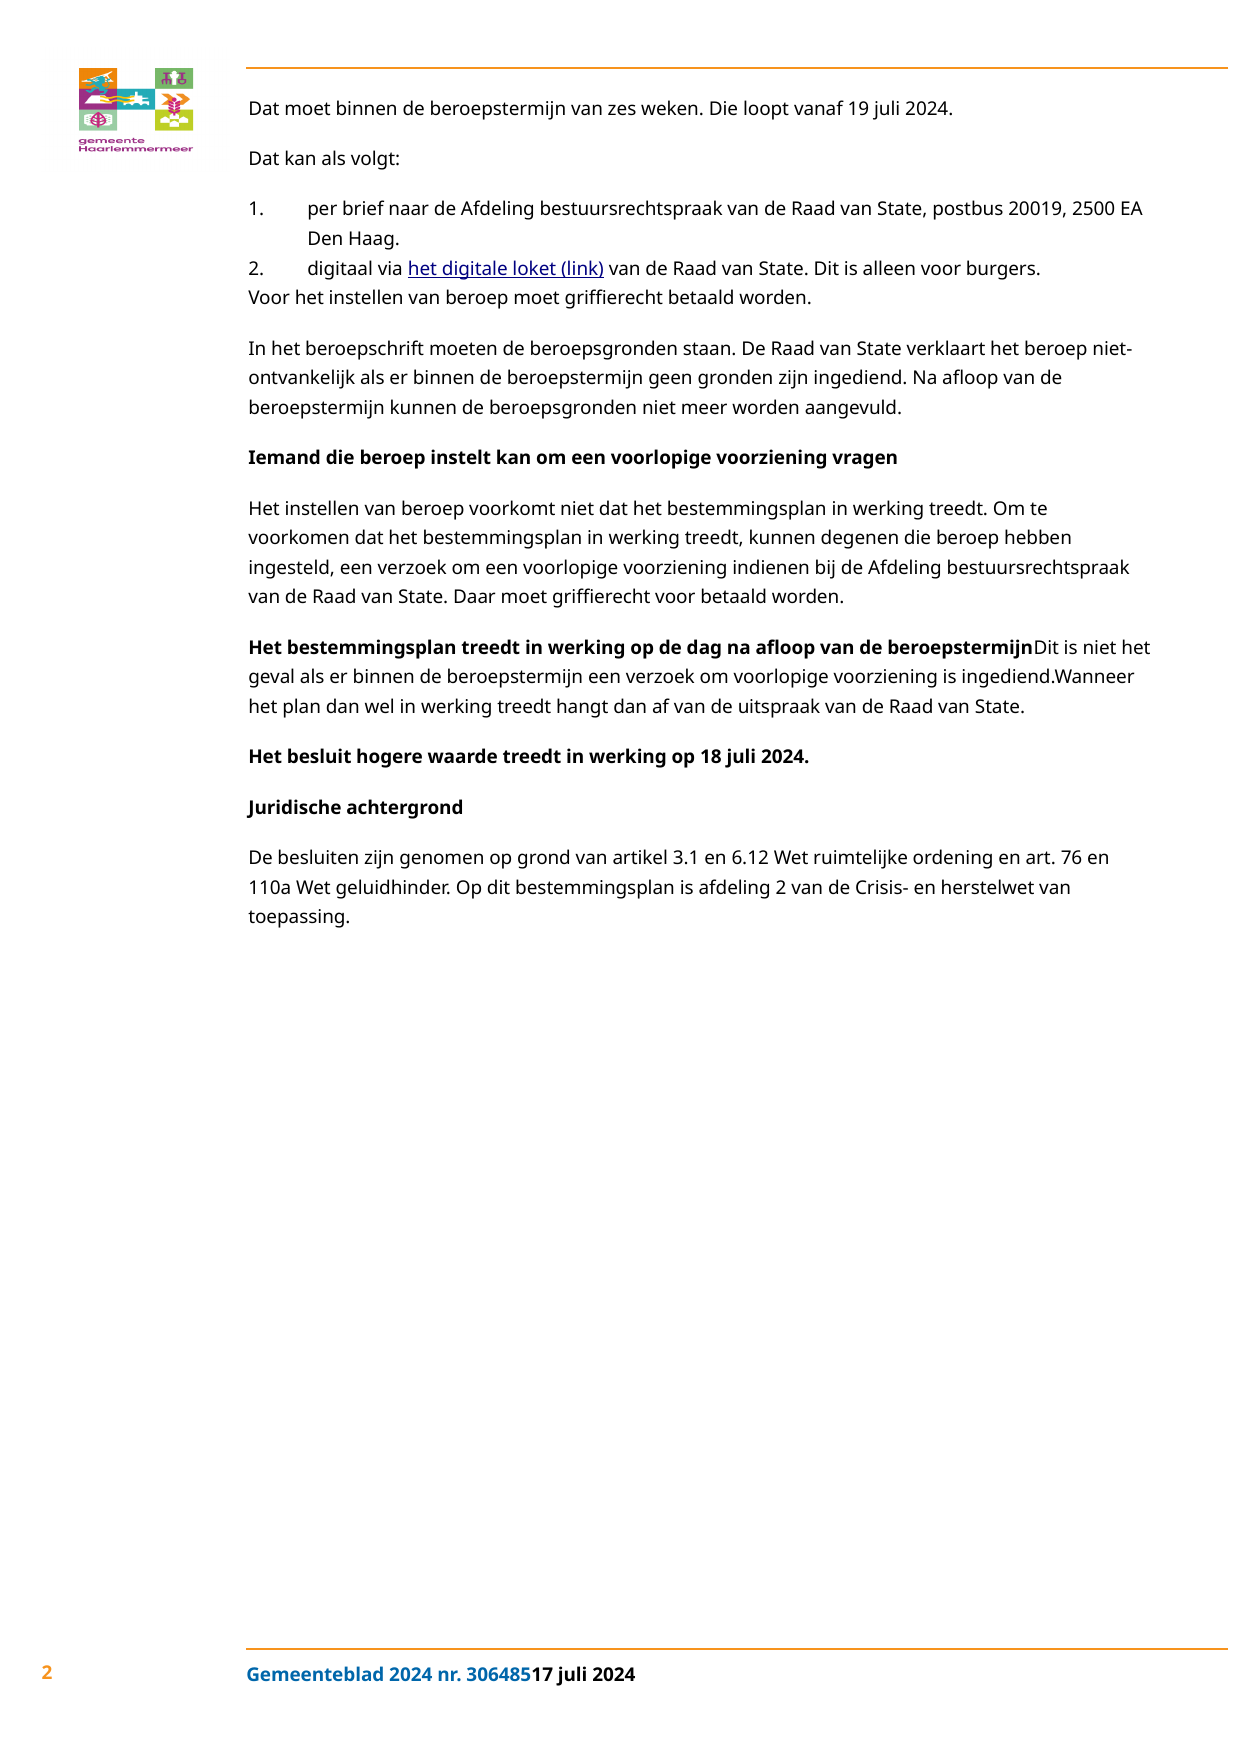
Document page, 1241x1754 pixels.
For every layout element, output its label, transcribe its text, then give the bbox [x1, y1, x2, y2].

text Het instellen van beroep voorkomt niet dat het bestemmingsplan in werking treedt. Om te voorkomen dat het bestemmingsplan in werking treedt, kunnen degenen die beroep hebben ingesteld, een verzoek om een voorlopige voorziening indienen bij de Afdeling bestuursrechtspraak van de Raad van State. Daar moet griffierecht voor betaald worden. [248, 495, 1152, 609]
text Het besluit hogere waarde treedt in werking op 18 juli 2024. [248, 743, 1152, 769]
text In het beroepschrift moeten de beroepsgronden staan. De Raad van State verklaart het beroep niet-ontvankelijk als er binnen de beroepstermijn geen gronden zijn ingediend. Na afloop van de beroepstermijn kunnen de beroepsgronden niet meer worden aangevuld. [248, 335, 1152, 420]
text Voor het instellen van beroep moet griffierecht betaald worden. [248, 284, 1152, 310]
text De besluiten zijn genomen op grond van artikel 3.1 en 6.12 Wet ruimtelijke ordening en art. 76 en 110a Wet geluidhinder. Op dit bestemmingsplan is afdeling 2 van de Crisis- en herstelwet van toepassing. [248, 844, 1152, 929]
text Het bestemmingsplan treedt in werking op de dag na afloop van de beroepstermijnDit is niet het geval als er binnen de beroepstermijn een verzoek om voorlopige voorziening is ingediend.Wanneer het plan dan wel in werking treedt hangt dan af van de uitspraak van de Raad van State. [248, 634, 1152, 719]
picture [41, 47, 231, 172]
text Iemand die beroep instelt kan om een voorlopige voorziening vragen [248, 444, 1152, 470]
list digitaal via het digitale loket (link) van de Raad van State. Dit is alleen voor burgers. [248, 255, 1152, 281]
text Dat moet binnen de beroepstermijn van zes weken. Die loopt vanaf 19 juli 2024. [248, 95, 1152, 121]
list per brief naar de Afdeling bestuursrechtspraak van de Raad van State, postbus 20019, 2500 EA Den Haag. [248, 196, 1152, 251]
text Juridische achtergrond [248, 794, 1152, 820]
text Dat kan als volgt: [248, 145, 1152, 171]
